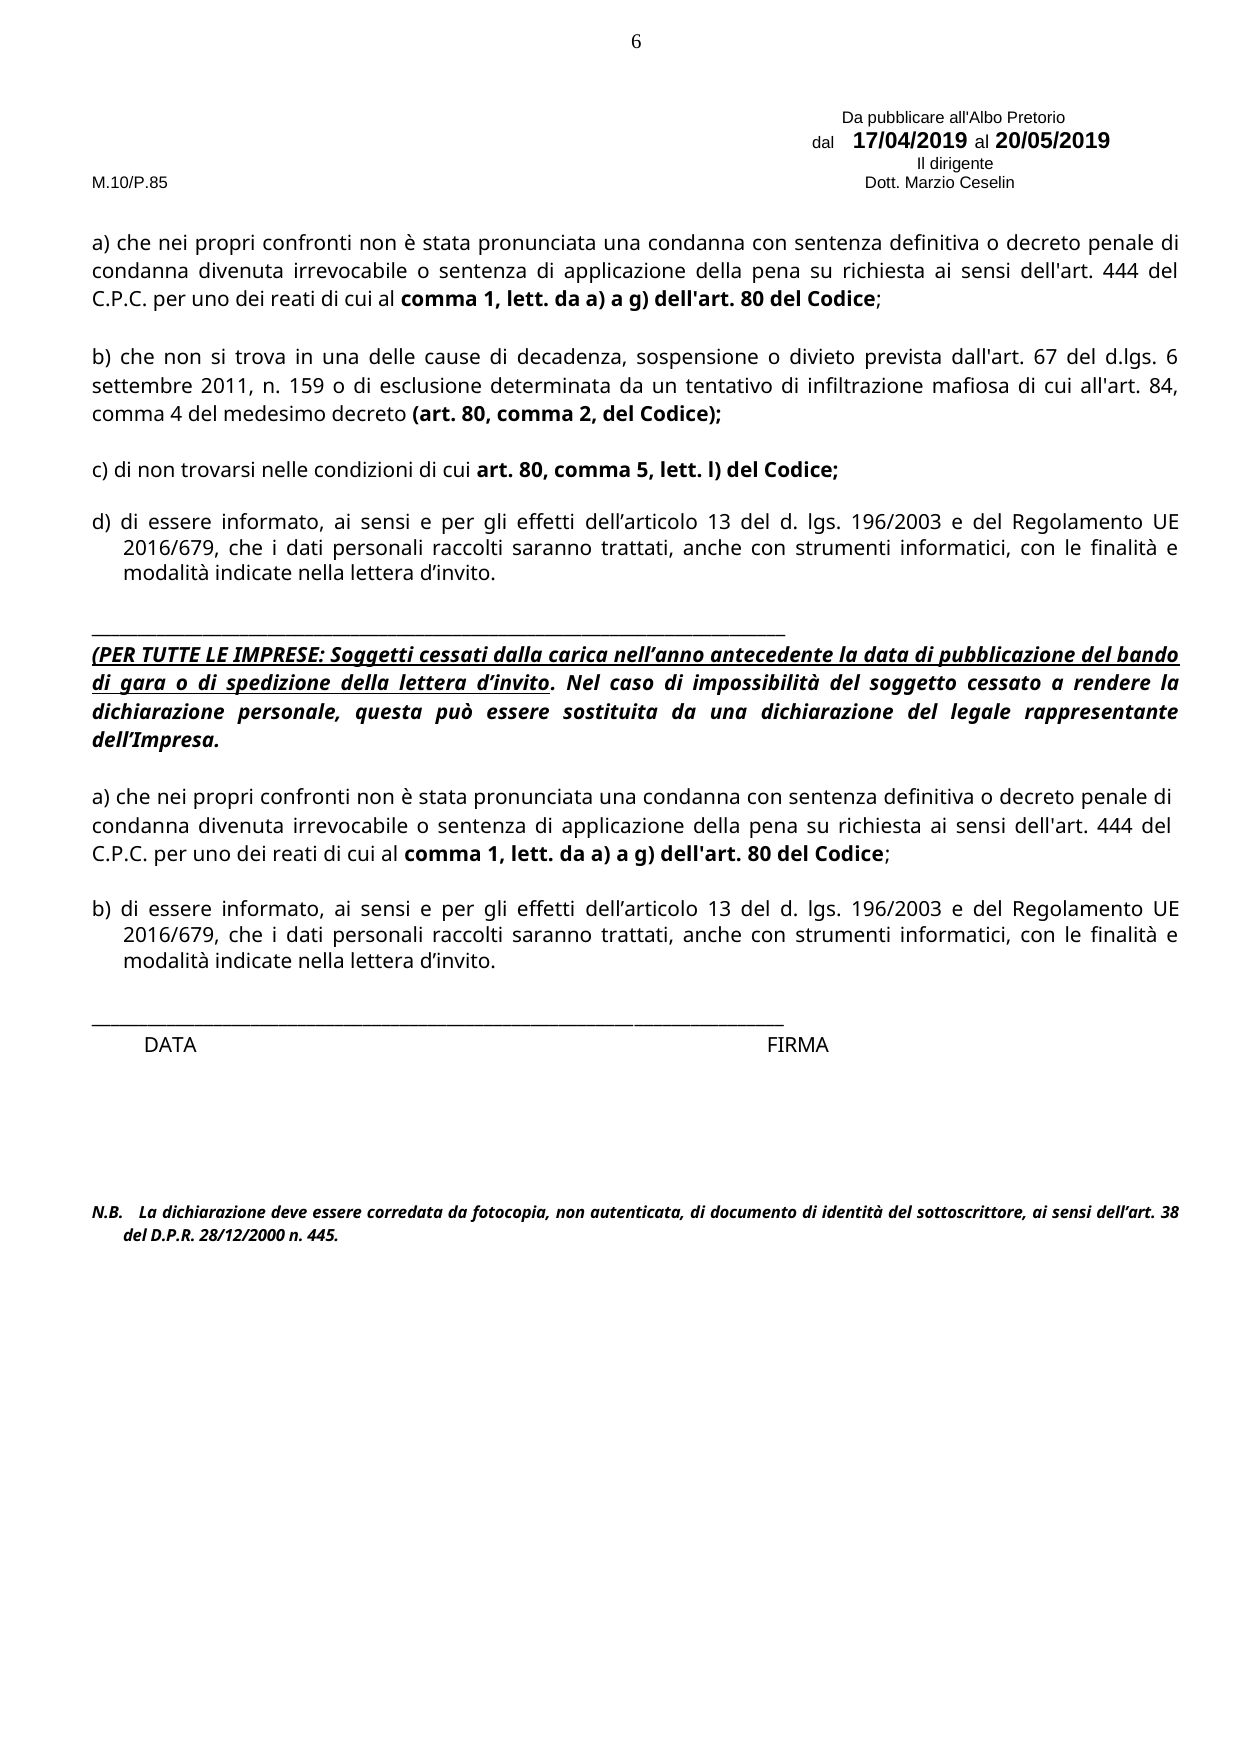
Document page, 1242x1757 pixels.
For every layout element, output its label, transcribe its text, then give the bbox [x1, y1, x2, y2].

text b) di essere informato, ai sensi e per gli effetti dell’articolo 13 del d. lgs. 196/2003 e del Regolamento UE 2016/679, che i dati personali raccolti saranno trattati, anche con strumenti informatici, con le finalità e modalità indicate nella lettera d’invito. [92, 896, 1180, 973]
text c) di non trovarsi nelle condizioni di cui art. 80, comma 5, lett. l) del Codice; [92, 457, 1180, 483]
text b) che non si trova in una delle cause di decadenza, sospensione o divieto prevista dall'art. 67 del d.lgs. 6 settembre 2011, n. 159 o di esclusione determinata da un tentativo di infiltrazione mafiosa di cui all'art. 84, comma 4 del medesimo decreto (art. 80, comma 2, del Codice); [92, 342, 1180, 428]
text a) che nei propri confronti non è stata pronunciata una condanna con sentenza definitiva o decreto penale di condanna divenuta irrevocabile o sentenza di applicazione della pena su richiesta ai sensi dell'art. 444 del C.P.C. per uno dei reati di cui al comma 1, lett. da a) a g) dell'art. 80 del Codice; [92, 228, 1180, 313]
text ___________________________________________________________________________ [92, 612, 1180, 640]
text N.B. La dichiarazione deve essere corredata da fotocopia, non autenticata, di documento di identità del sottoscrittore, ai sensi dell’art. 38 del D.P.R. 28/12/2000 n. 445. [92, 1201, 1180, 1246]
text (PER TUTTE LE IMPRESE: Soggetti cessati dalla carica nell’anno antecedente la data di pubblicazione del bando [92, 640, 1180, 664]
text __________________________________________________________________________ [92, 1002, 1174, 1030]
text di gara o di spedizione della lettera d’invito. Nel caso di impossibilità del soggetto cessato a rendere la dichiarazione personale, questa può essere sostituita da una dichiarazione del legale rappresentante dell’Impresa. [92, 666, 1180, 754]
text DATA FIRMA [92, 1030, 1180, 1058]
text a) che nei propri confronti non è stata pronunciata una condanna con sentenza definitiva o decreto penale di condanna divenuta irrevocabile o sentenza di applicazione della pena su richiesta ai sensi dell'art. 444 del C.P.C. per uno dei reati di cui al comma 1, lett. da a) a g) dell'art. 80 del Codice; [92, 782, 1174, 868]
text d) di essere informato, ai sensi e per gli effetti dell’articolo 13 del d. lgs. 196/2003 e del Regolamento UE 2016/679, che i dati personali raccolti saranno trattati, anche con strumenti informatici, con le finalità e modalità indicate nella lettera d’invito. [92, 509, 1180, 586]
